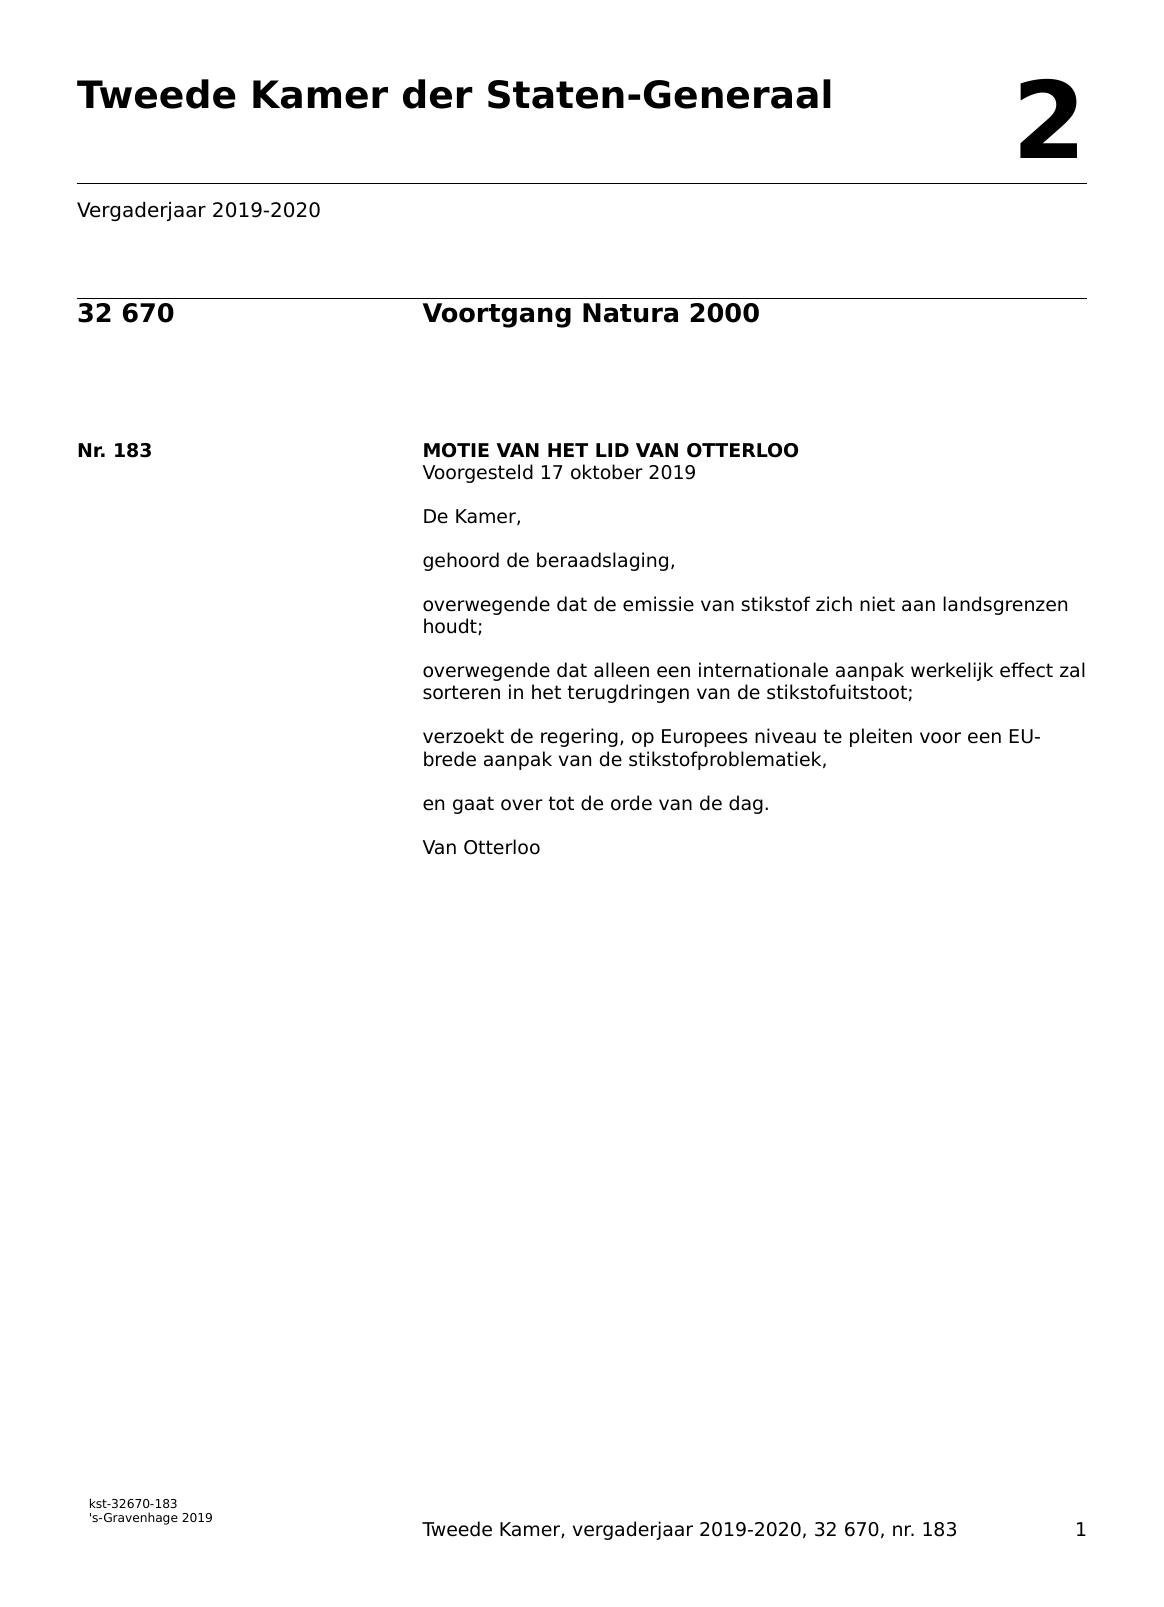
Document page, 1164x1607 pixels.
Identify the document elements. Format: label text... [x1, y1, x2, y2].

table_header 2 [886, 59, 1087, 183]
table_cell Vergaderjaar 2019-2020 [77, 184, 1087, 298]
text Van Otterloo [422, 837, 1087, 859]
text 's-Gravenhage 2019 [88, 1511, 323, 1525]
text gehoord de beraadslaging, [422, 550, 1087, 572]
subtitle Nr. 183 MOTIE VAN HET LID VAN OTTERLOO [77, 440, 1087, 462]
subtitle 32 670 Voortgang Natura 2000 [77, 299, 1087, 329]
table_header Tweede Kamer der Staten-Generaal [77, 59, 886, 183]
text en gaat over tot de orde van de dag. [422, 793, 1087, 814]
text overwegende dat de emissie van stikstof zich niet aan landsgrenzen houdt; [422, 594, 1087, 638]
text De Kamer, [422, 506, 1087, 528]
text overwegende dat alleen een internationale aanpak werkelijk effect zal sorteren in het terugdringen van de stikstofuitstoot; [422, 660, 1087, 704]
text verzoekt de regering, op Europees niveau te pleiten voor een EU-brede aanpak van de stikstofproblematiek, [422, 726, 1087, 770]
text kst-32670-183 [88, 1497, 323, 1511]
text Voorgesteld 17 oktober 2019 [422, 462, 1087, 484]
